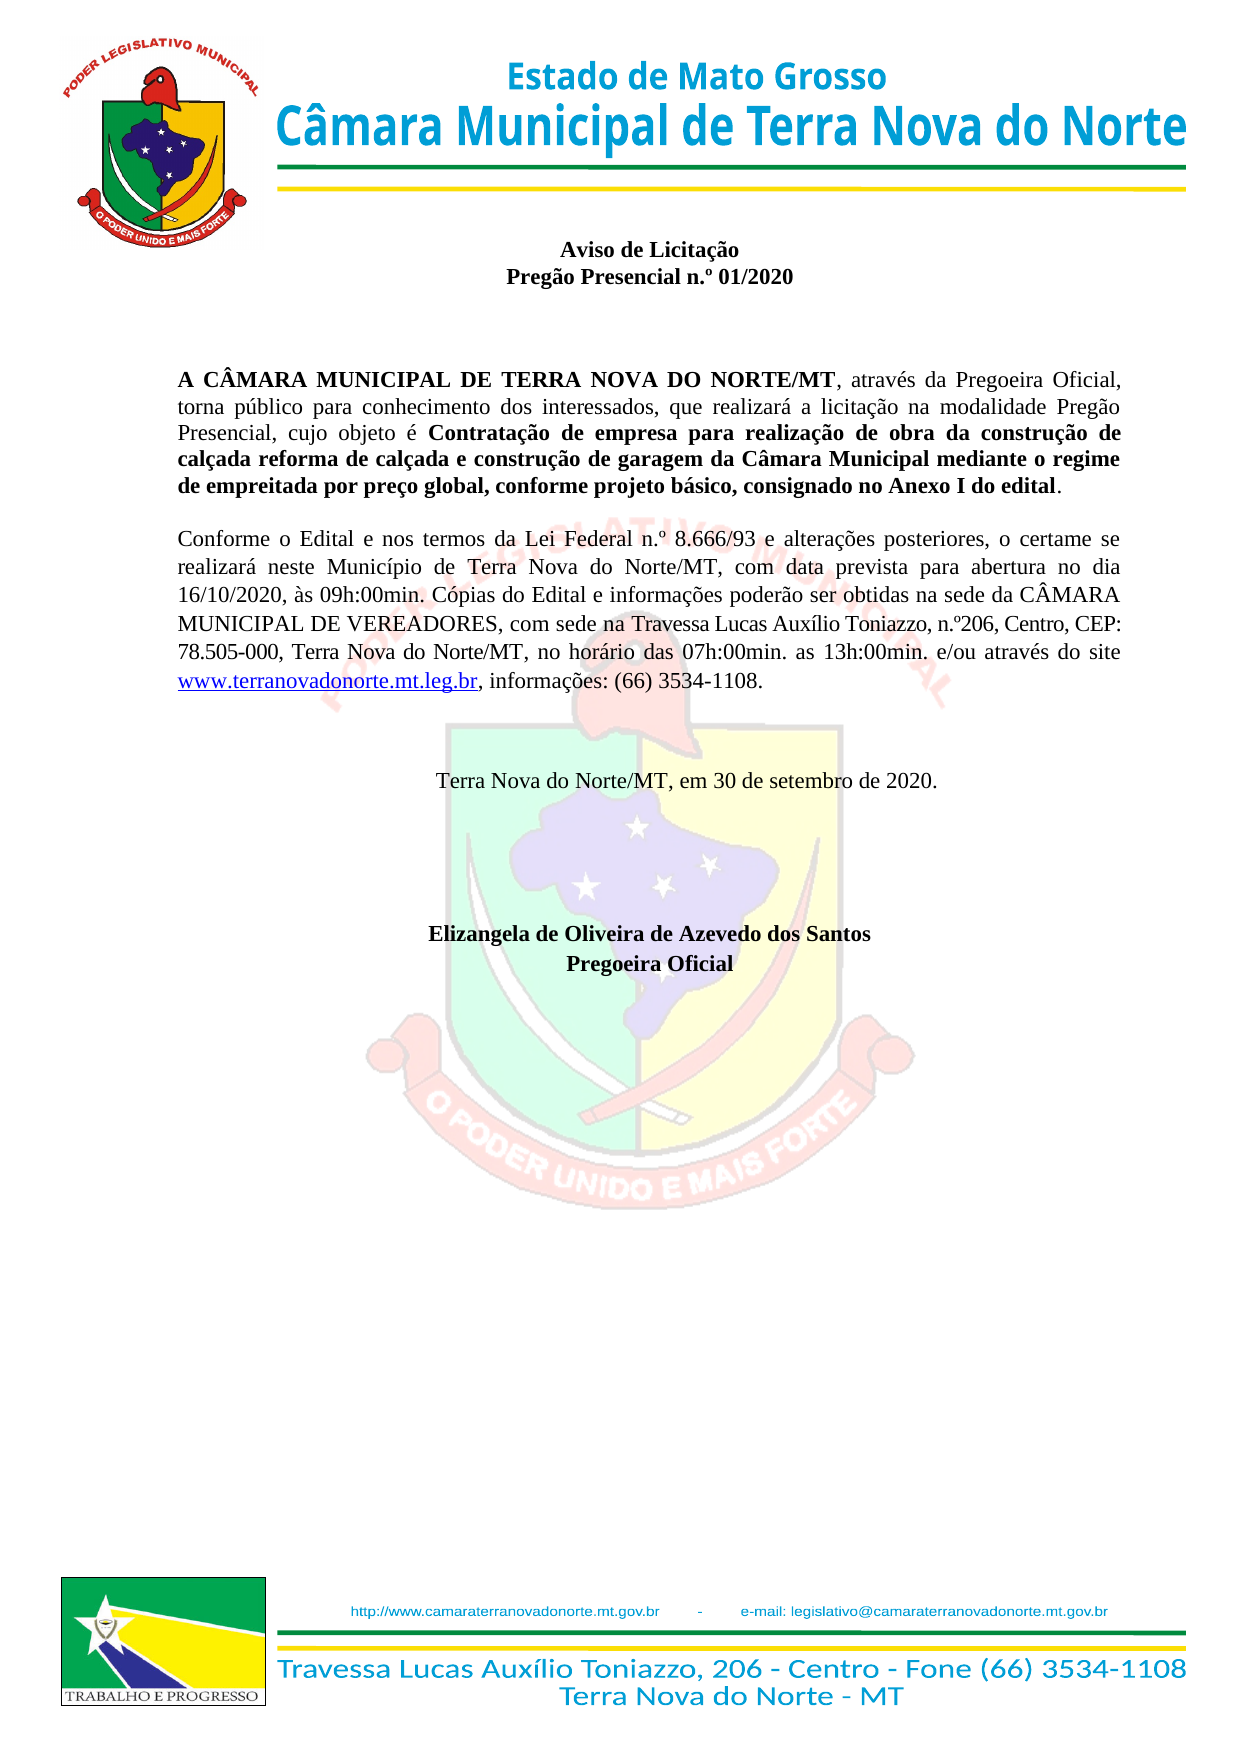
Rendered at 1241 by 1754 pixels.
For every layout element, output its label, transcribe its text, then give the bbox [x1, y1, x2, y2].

text Aviso de Licitação [177, 236, 1122, 263]
picture [476, 1607, 488, 1616]
picture [360, 1607, 372, 1614]
text Conforme o Edital e nos termos da Lei Federal n.º 8.666/93 e alterações posteriores, o certame se realizará neste Município de Terra Nova do Norte/MT, com data prevista para abertura no dia 16/10/2020, às 09h:00min. Cópias do Edital e informações poderão ser obtidas na sede da CÂMARA MUNICIPAL DE VEREADORES, com sede na Travessa Lucas Auxílio Toniazzo, n.º206, Centro, CEP: 78.505-000, Terra Nova do Norte/MT, no horário das 07h:00min. as 13h:00min. e/ou através do site www.terranovadonorte.mt.leg.br, informações: (66) 3534-1108. [177, 524, 307, 690]
text Elizangela de Oliveira de Azevedo dos Santos [971, 920, 1122, 947]
text A CÂMARA MUNICIPAL DE TERRA NOVA DO NORTE/MT, através da Pregoeira Oficial, torna público para conhecimento dos interessados, que realizará a licitação na modalidade Pregão Presencial, cujo objeto é Contratação de empresa para realização de obra da construção de calçada reforma de calçada e construção de garagem da Câmara Municipal mediante o regime de empreitada por preço global, conforme projeto básico, consignado no Anexo I do edital. [177, 366, 1122, 498]
picture [834, 1606, 841, 1614]
picture [797, 1608, 802, 1616]
picture [863, 1613, 872, 1618]
text Pregoeira Oficial [971, 950, 1122, 977]
picture [62, 1578, 265, 1705]
picture [581, 1607, 592, 1616]
text Pregão Presencial n.º 01/2020 [177, 263, 1122, 289]
picture [862, 1606, 872, 1611]
text Conforme o Edital e nos termos da Lei Federal n.º 8.666/93 e alterações posteriores, o certame se realizará neste Município de Terra Nova do Norte/MT, com data prevista para abertura no dia 16/10/2020, às 09h:00min. Cópias do Edital e informações poderão ser obtidas na sede da CÂMARA MUNICIPAL DE VEREADORES, com sede na Travessa Lucas Auxílio Toniazzo, n.º206, Centro, CEP: 78.505-000, Terra Nova do Norte/MT, no horário das 07h:00min. as 13h:00min. e/ou através do site www.terranovadonorte.mt.leg.br, informações: (66) 3534-1108. [971, 524, 1122, 693]
text Terra Nova do Norte/MT, em 30 de setembro de 2020. [177, 767, 307, 793]
text Elizangela de Oliveira de Azevedo dos Santos [177, 920, 307, 947]
picture [59, 36, 264, 250]
text Pregoeira Oficial [177, 950, 307, 977]
text Terra Nova do Norte/MT, em 30 de setembro de 2020. [971, 767, 1122, 793]
